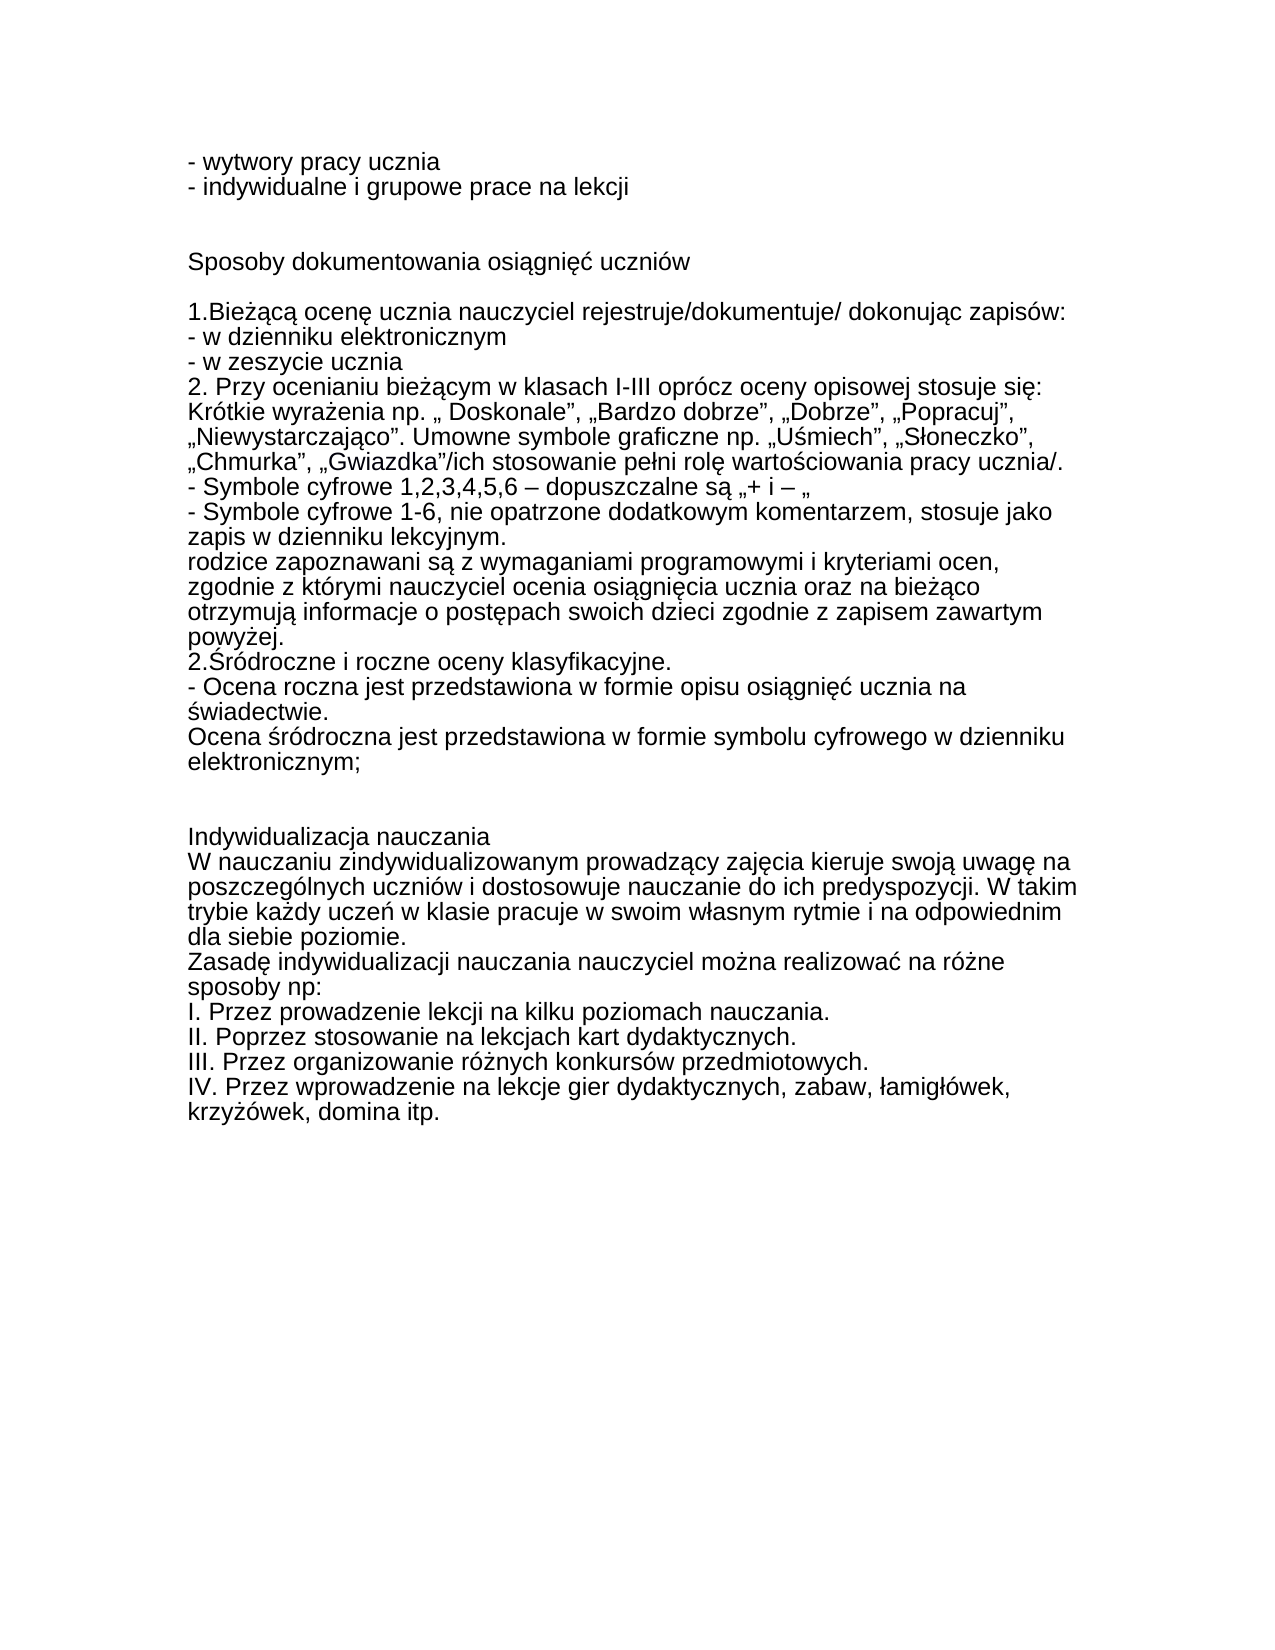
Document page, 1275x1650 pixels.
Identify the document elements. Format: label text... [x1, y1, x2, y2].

text 2.Śródroczne i roczne oceny klasyfikacyjne. [187, 650, 1087, 675]
text - Symbole cyfrowe 1-6, nie opatrzone dodatkowym komentarzem, stosuje jako zapis w dzienniku lekcyjnym. [187, 500, 1087, 550]
text I. Przez prowadzenie lekcji na kilku poziomach nauczania. [187, 1000, 1087, 1025]
text Zasadę indywidualizacji nauczania nauczyciel można realizować na różne sposoby np: [187, 950, 1087, 1000]
text II. Poprzez stosowanie na lekcjach kart dydaktycznych. [187, 1025, 1087, 1050]
text 1.Bieżącą ocenę ucznia nauczyciel rejestruje/dokumentuje/ dokonując zapisów: [187, 300, 1087, 325]
text 2. Przy ocenianiu bieżącym w klasach I-III oprócz oceny opisowej stosuje się: Krótkie wyrażenia np. „ Doskonale”, „Bardzo dobrze”, „Dobrze”, „Popracuj”, „Niewystarczająco”. Umowne symbole graficzne np. „Uśmiech”, „Słoneczko”, „Chmurka”, „Gwiazdka”/ich stosowanie pełni rolę wartościowania pracy ucznia/. [187, 375, 1087, 475]
text - wytwory pracy ucznia [187, 150, 1087, 175]
text - indywidualne i grupowe prace na lekcji [187, 175, 1087, 200]
text W nauczaniu zindywidualizowanym prowadzący zajęcia kieruje swoją uwagę na poszczególnych uczniów i dostosowuje nauczanie do ich predyspozycji. W takim trybie każdy uczeń w klasie pracuje w swoim własnym rytmie i na odpowiednim dla siebie poziomie. [187, 850, 1087, 950]
text III. Przez organizowanie różnych konkursów przedmiotowych. [187, 1050, 1087, 1075]
text - Ocena roczna jest przedstawiona w formie opisu osiągnięć ucznia na świadectwie. [187, 675, 1087, 725]
text Sposoby dokumentowania osiągnięć uczniów [187, 250, 1087, 300]
text Indywidualizacja nauczania [187, 825, 1087, 850]
text - w dzienniku elektronicznym [187, 325, 1087, 350]
text - w zeszycie ucznia [187, 350, 1087, 375]
text IV. Przez wprowadzenie na lekcje gier dydaktycznych, zabaw, łamigłówek, krzyżówek, domina itp. [187, 1075, 1087, 1125]
text Ocena śródroczna jest przedstawiona w formie symbolu cyfrowego w dzienniku elektronicznym; [187, 725, 1087, 775]
text - Symbole cyfrowe 1,2,3,4,5,6 – dopuszczalne są „+ i – „ [187, 475, 1087, 500]
text rodzice zapoznawani są z wymaganiami programowymi i kryteriami ocen, zgodnie z którymi nauczyciel ocenia osiągnięcia ucznia oraz na bieżąco otrzymują informacje o postępach swoich dzieci zgodnie z zapisem zawartym powyżej. [187, 550, 1087, 650]
